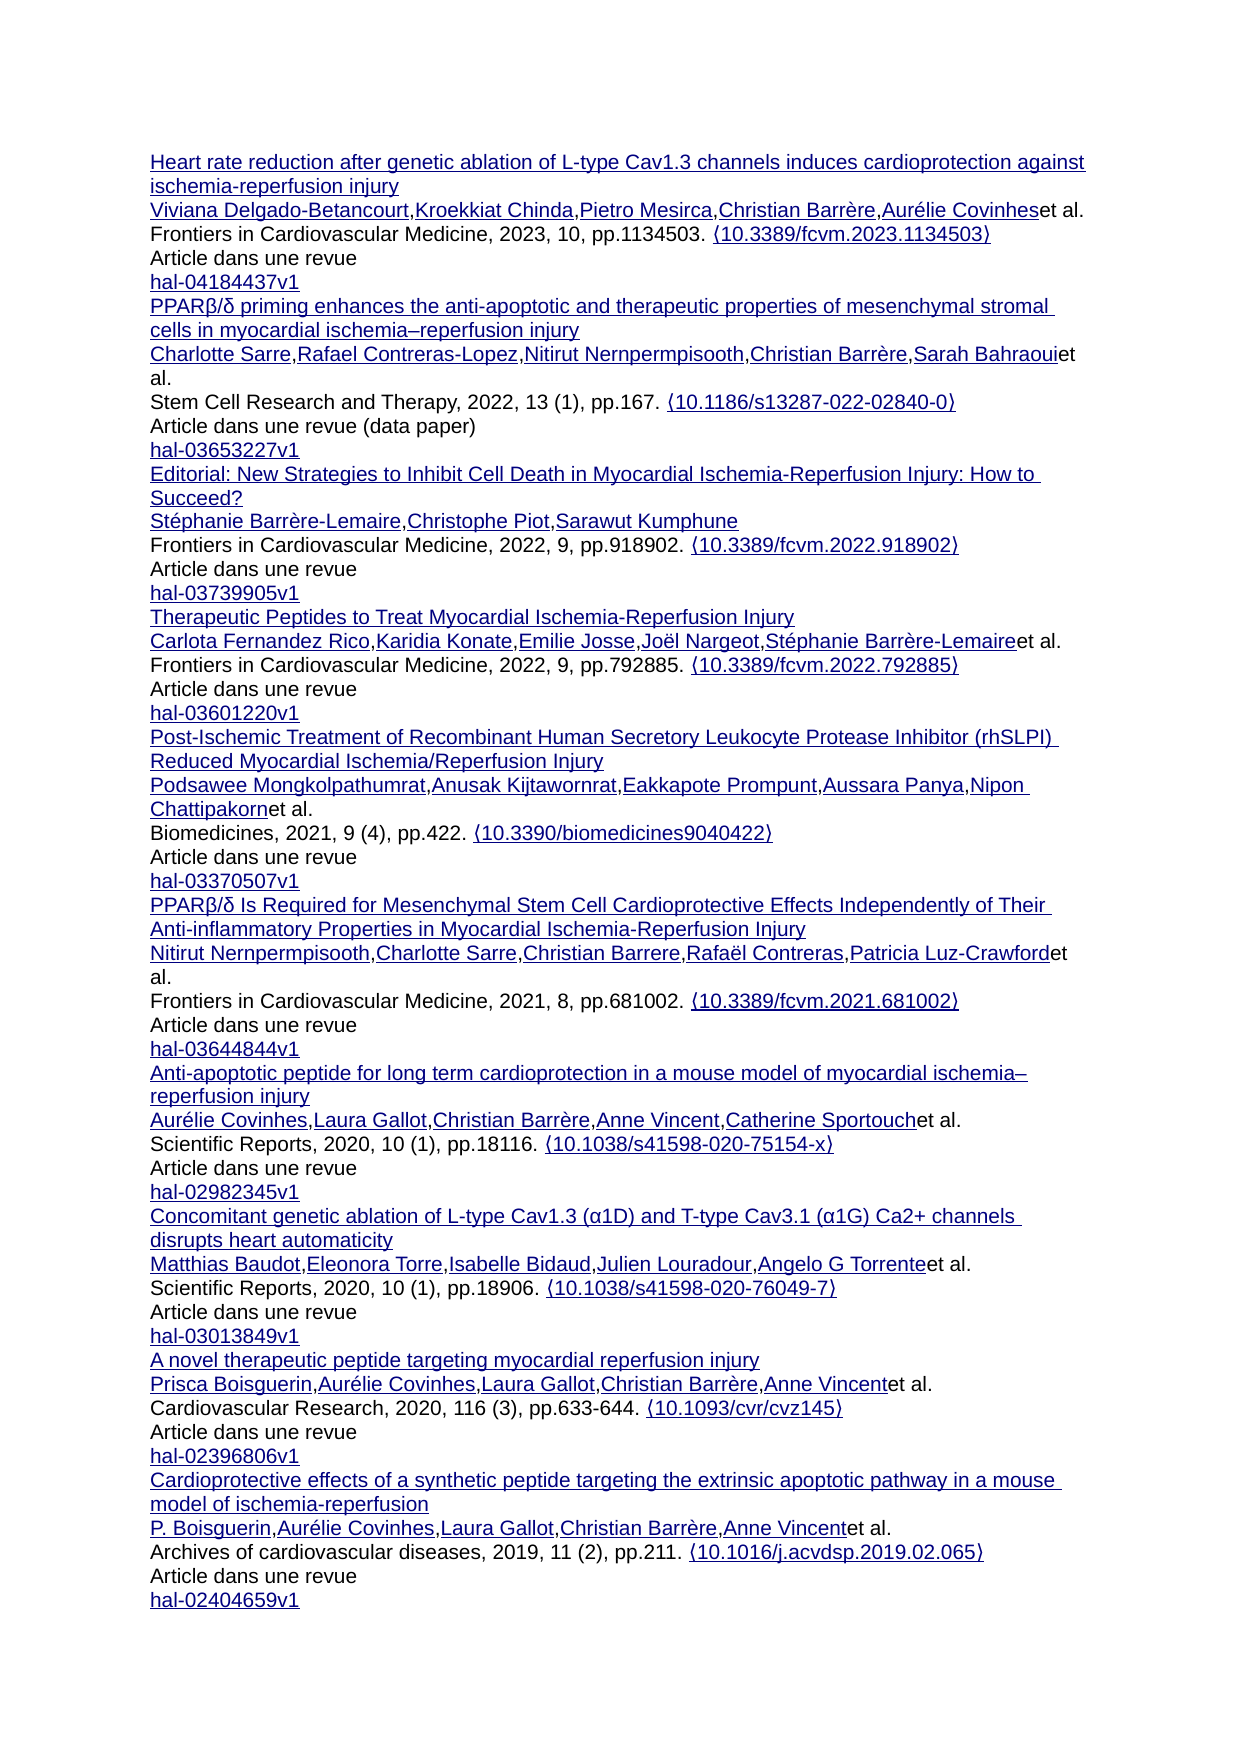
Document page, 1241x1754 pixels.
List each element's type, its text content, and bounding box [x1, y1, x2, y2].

table_cell Editorial: New Strategies to Inhibit Cell Death in Myocardial Ischemia-Reperfusion Injury: How to Succeed? Stéphanie Barrère-Lemaire,Christophe Piot,Sarawut Kumphune Frontiers in Cardiovascular Medicine, 2022, 9, pp.918902. ⟨10.3389/fcvm.2022.918902⟩ Article dans une revue hal-03739905v1 [150, 461, 1090, 605]
table_cell Anti-apoptotic peptide for long term cardioprotection in a mouse model of myocardial ischemia–reperfusion injury Aurélie Covinhes,Laura Gallot,Christian Barrère,Anne Vincent,Catherine Sportouchet al. Scientific Reports, 2020, 10 (1), pp.18116. ⟨10.1038/s41598-020-75154-x⟩ Article dans une revue hal-02982345v1 [150, 1060, 1090, 1204]
table_cell PPARβ/δ priming enhances the anti-apoptotic and therapeutic properties of mesenchymal stromal cells in myocardial ischemia–reperfusion injury Charlotte Sarre,Rafael Contreras-Lopez,Nitirut Nernpermpisooth,Christian Barrère,Sarah Bahraouiet al. Stem Cell Research and Therapy, 2022, 13 (1), pp.167. ⟨10.1186/s13287-022-02840-0⟩ Article dans une revue (data paper) hal-03653227v1 [150, 294, 1090, 461]
table_cell Cardioprotective effects of a synthetic peptide targeting the extrinsic apoptotic pathway in a mouse model of ischemia-reperfusion P. Boisguerin,Aurélie Covinhes,Laura Gallot,Christian Barrère,Anne Vincentet al. Archives of cardiovascular diseases, 2019, 11 (2), pp.211. ⟨10.1016/j.acvdsp.2019.02.065⟩ Article dans une revue hal-02404659v1 [150, 1468, 1090, 1611]
table_cell Post-Ischemic Treatment of Recombinant Human Secretory Leukocyte Protease Inhibitor (rhSLPI) Reduced Myocardial Ischemia/Reperfusion Injury Podsawee Mongkolpathumrat,Anusak Kijtawornrat,Eakkapote Prompunt,Aussara Panya,Nipon Chattipakornet al. Biomedicines, 2021, 9 (4), pp.422. ⟨10.3390/biomedicines9040422⟩ Article dans une revue hal-03370507v1 [150, 725, 1090, 893]
table_cell Heart rate reduction after genetic ablation of L-type Cav1.3 channels induces cardioprotection against ischemia-reperfusion injury Viviana Delgado-Betancourt,Kroekkiat Chinda,Pietro Mesirca,Christian Barrère,Aurélie Covinheset al. Frontiers in Cardiovascular Medicine, 2023, 10, pp.1134503. ⟨10.3389/fcvm.2023.1134503⟩ Article dans une revue hal-04184437v1 [150, 150, 1090, 294]
table_cell Concomitant genetic ablation of L-type Cav1.3 (α1D) and T-type Cav3.1 (α1G) Ca2+ channels disrupts heart automaticity Matthias Baudot,Eleonora Torre,Isabelle Bidaud,Julien Louradour,Angelo G Torrenteet al. Scientific Reports, 2020, 10 (1), pp.18906. ⟨10.1038/s41598-020-76049-7⟩ Article dans une revue hal-03013849v1 [150, 1204, 1090, 1348]
table_cell PPARβ/δ Is Required for Mesenchymal Stem Cell Cardioprotective Effects Independently of Their Anti-inflammatory Properties in Myocardial Ischemia-Reperfusion Injury Nitirut Nernpermpisooth,Charlotte Sarre,Christian Barrere,Rafaël Contreras,Patricia Luz-Crawfordet al. Frontiers in Cardiovascular Medicine, 2021, 8, pp.681002. ⟨10.3389/fcvm.2021.681002⟩ Article dans une revue hal-03644844v1 [150, 893, 1090, 1060]
table_cell A novel therapeutic peptide targeting myocardial reperfusion injury Prisca Boisguerin,Aurélie Covinhes,Laura Gallot,Christian Barrère,Anne Vincentet al. Cardiovascular Research, 2020, 116 (3), pp.633-644. ⟨10.1093/cvr/cvz145⟩ Article dans une revue hal-02396806v1 [150, 1348, 1090, 1468]
table_cell Therapeutic Peptides to Treat Myocardial Ischemia-Reperfusion Injury Carlota Fernandez Rico,Karidia Konate,Emilie Josse,Joël Nargeot,Stéphanie Barrère-Lemaireet al. Frontiers in Cardiovascular Medicine, 2022, 9, pp.792885. ⟨10.3389/fcvm.2022.792885⟩ Article dans une revue hal-03601220v1 [150, 605, 1090, 725]
